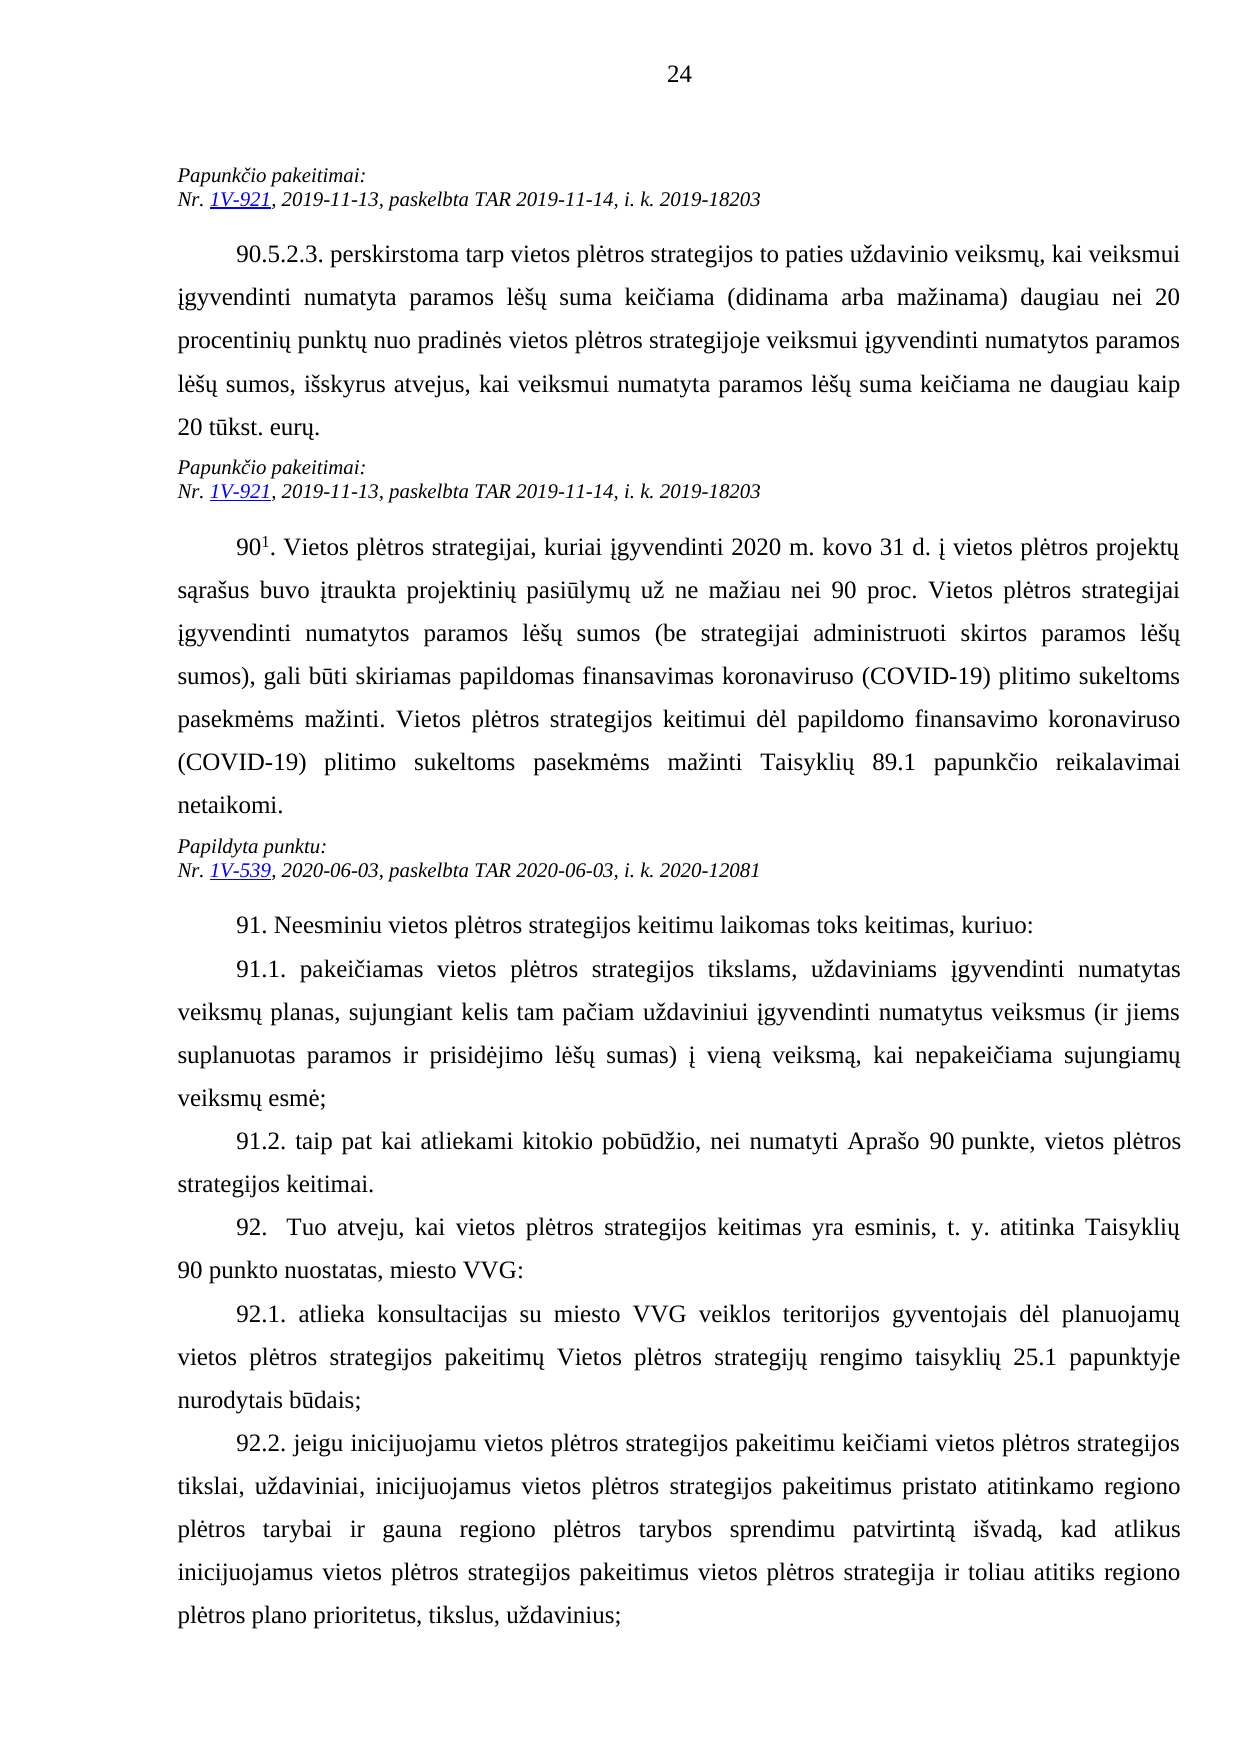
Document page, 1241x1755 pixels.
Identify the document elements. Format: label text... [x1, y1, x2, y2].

text Papunkčio pakeitimai: [177, 455, 1181, 479]
text 92.2. jeigu inicijuojamu vietos plėtros strategijos pakeitimu keičiami vietos plėtros strategijos tikslai, uždaviniai, inicijuojamus vietos plėtros strategijos pakeitimus pristato atitinkamo regiono plėtros tarybai ir gauna regiono plėtros tarybos sprendimu patvirtintą išvadą, kad atlikus inicijuojamus vietos plėtros strategijos pakeitimus vietos plėtros strategija ir toliau atitiks regiono plėtros plano prioritetus, tikslus, uždavinius; [177, 1428, 1181, 1629]
text 92.1. atlieka konsultacijas su miesto VVG veiklos teritorijos gyventojais dėl planuojamų vietos plėtros strategijos pakeitimų Vietos plėtros strategijų rengimo taisyklių 25.1 papunktyje nurodytais būdais; [177, 1299, 1181, 1414]
text 91.2. taip pat kai atliekami kitokio pobūdžio, nei numatyti Aprašo 90 punkte, vietos plėtros strategijos keitimai. [177, 1126, 1181, 1198]
text 91.1. pakeičiamas vietos plėtros strategijos tikslams, uždaviniams įgyvendinti numatytas veiksmų planas, sujungiant kelis tam pačiam uždaviniui įgyvendinti numatytus veiksmus (ir jiems suplanuotas paramos ir prisidėjimo lėšų sumas) į vieną veiksmą, kai nepakeičiama sujungiamų veiksmų esmė; [177, 954, 1181, 1112]
text Nr. 1V-539, 2020-06-03, paskelbta TAR 2020-06-03, i. k. 2020-12081 [177, 858, 1181, 882]
text Papildyta punktu: [177, 834, 1181, 858]
text Nr. 1V-921, 2019-11-13, paskelbta TAR 2019-11-14, i. k. 2019-18203 [177, 187, 1181, 211]
text Papunkčio pakeitimai: [177, 162, 1181, 187]
text Nr. 1V-921, 2019-11-13, paskelbta TAR 2019-11-14, i. k. 2019-18203 [177, 479, 1181, 503]
text 91. Neesminiu vietos plėtros strategijos keitimu laikomas toks keitimas, kuriuo: [177, 911, 1181, 939]
text 90.5.2.3. perskirstoma tarp vietos plėtros strategijos to paties uždavinio veiksmų, kai veiksmui įgyvendinti numatyta paramos lėšų suma keičiama (didinama arba mažinama) daugiau nei 20 procentinių punktų nuo pradinės vietos plėtros strategijoje veiksmui įgyvendinti numatytos paramos lėšų sumos, išskyrus atvejus, kai veiksmui numatyta paramos lėšų suma keičiama ne daugiau kaip 20 tūkst. eurų. [177, 239, 1181, 441]
text 901. Vietos plėtros strategijai, kuriai įgyvendinti 2020 m. kovo 31 d. į vietos plėtros projektų sąrašus buvo įtraukta projektinių pasiūlymų už ne mažiau nei 90 proc. Vietos plėtros strategijai įgyvendinti numatytos paramos lėšų sumos (be strategijai administruoti skirtos paramos lėšų sumos), gali būti skiriamas papildomas finansavimas koronaviruso (COVID-19) plitimo sukeltoms pasekmėms mažinti. Vietos plėtros strategijos keitimui dėl papildomo finansavimo koronaviruso (COVID-19) plitimo sukeltoms pasekmėms mažinti Taisyklių 89.1 papunkčio reikalavimai netaikomi. [177, 532, 1181, 819]
text 92. Tuo atveju, kai vietos plėtros strategijos keitimas yra esminis, t. y. atitinka Taisyklių 90 punkto nuostatas, miesto VVG: [177, 1212, 1181, 1284]
